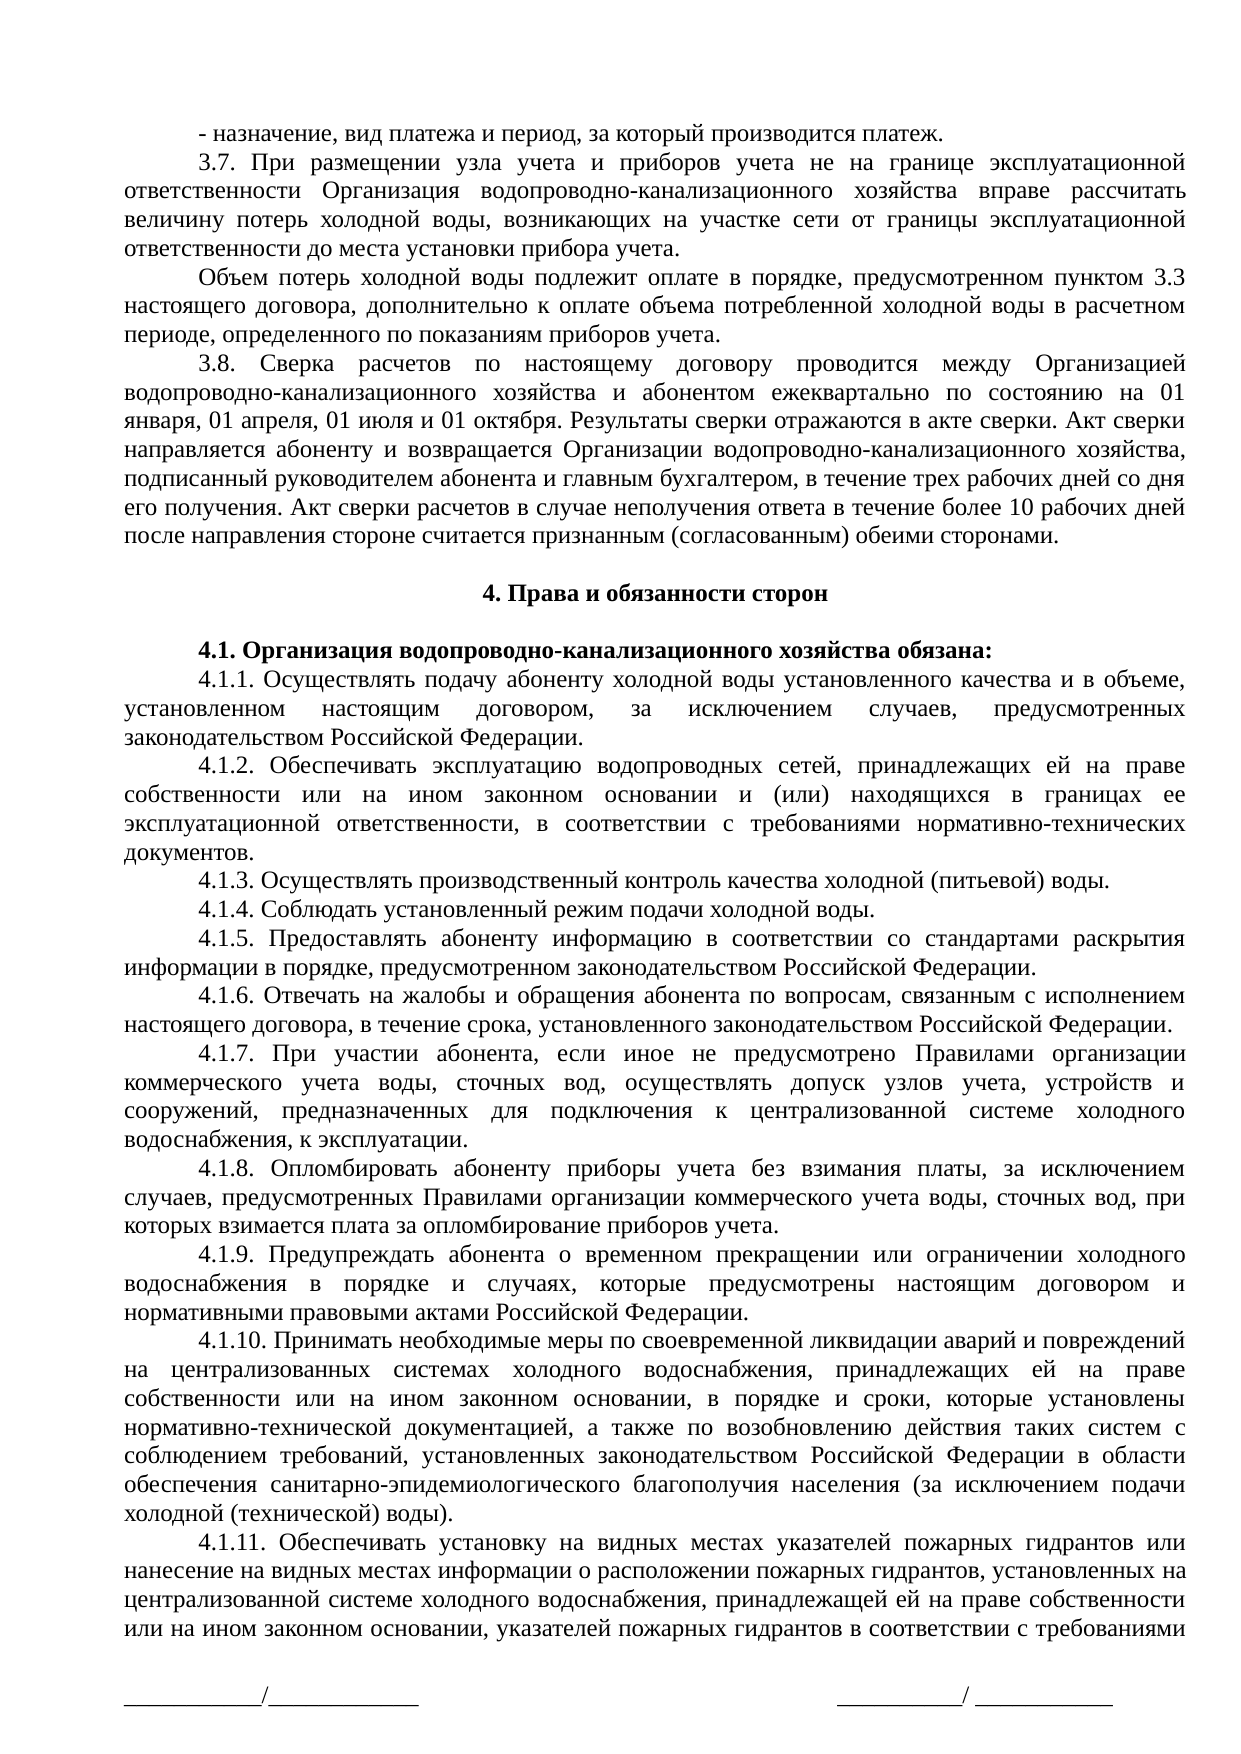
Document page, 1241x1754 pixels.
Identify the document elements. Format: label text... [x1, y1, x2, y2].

text 4.1.11. Обеспечивать установку на видных местах указателей пожарных гидрантов или нанесение на видных местах информации о расположении пожарных гидрантов, установленных на централизованной системе холодного водоснабжения, принадлежащей ей на праве собственности или на ином законном основании, указателей пожарных гидрантов в соответствии с требованиями [124, 1527, 1186, 1642]
text 4.1.7. При участии абонента, если иное не предусмотрено Правилами организации коммерческого учета воды, сточных вод, осуществлять допуск узлов учета, устройств и сооружений, предназначенных для подключения к централизованной системе холодного водоснабжения, к эксплуатации. [124, 1038, 1186, 1153]
text 4.1.8. Опломбировать абоненту приборы учета без взимания платы, за исключением случаев, предусмотренных Правилами организации коммерческого учета воды, сточных вод, при которых взимается плата за опломбирование приборов учета. [124, 1153, 1186, 1239]
text 4.1.3. Осуществлять производственный контроль качества холодной (питьевой) воды. [124, 866, 1186, 894]
text 4.1.1. Осуществлять подачу абоненту холодной воды установленного качества и в объеме, установленном настоящим договором, за исключением случаев, предусмотренных законодательством Российской Федерации. [124, 664, 1186, 751]
text 4.1.9. Предупреждать абонента о временном прекращении или ограничении холодного водоснабжения в порядке и случаях, которые предусмотрены настоящим договором и нормативными правовыми актами Российской Федерации. [124, 1239, 1186, 1326]
text 4.1.10. Принимать необходимые меры по своевременной ликвидации аварий и повреждений на централизованных системах холодного водоснабжения, принадлежащих ей на праве собственности или на ином законном основании, в порядке и сроки, которые установлены нормативно-технической документацией, а также по возобновлению действия таких систем с соблюдением требований, установленных законодательством Российской Федерации в области обеспечения санитарно-эпидемиологического благополучия населения (за исключением подачи холодной (технической) воды). [124, 1326, 1186, 1527]
text 4.1.5. Предоставлять абоненту информацию в соответствии со стандартами раскрытия информации в порядке, предусмотренном законодательством Российской Федерации. [124, 923, 1186, 981]
text 3.7. При размещении узла учета и приборов учета не на границе эксплуатационной ответственности Организация водопроводно-канализационного хозяйства вправе рассчитать величину потерь холодной воды, возникающих на участке сети от границы эксплуатационной ответственности до места установки прибора учета. [124, 147, 1186, 262]
text 4. Права и обязанности сторон [124, 578, 1186, 607]
text 4.1.6. Отвечать на жалобы и обращения абонента по вопросам, связанным с исполнением настоящего договора, в течение срока, установленного законодательством Российской Федерации. [124, 981, 1186, 1038]
text - назначение, вид платежа и период, за который производится платеж. [124, 118, 1186, 147]
text 4.1.4. Соблюдать установленный режим подачи холодной воды. [124, 894, 1186, 923]
text 4.1. Организация водопроводно-канализационного хозяйства обязана: [124, 636, 1186, 664]
text 4.1.2. Обеспечивать эксплуатацию водопроводных сетей, принадлежащих ей на праве собственности или на ином законном основании и (или) находящихся в границах ее эксплуатационной ответственности, в соответствии с требованиями нормативно-технических документов. [124, 751, 1186, 866]
text Объем потерь холодной воды подлежит оплате в порядке, предусмотренном пунктом 3.3 настоящего договора, дополнительно к оплате объема потребленной холодной воды в расчетном периоде, определенного по показаниям приборов учета. [124, 262, 1186, 348]
text 3.8. Сверка расчетов по настоящему договору проводится между Организацией водопроводно-канализационного хозяйства и абонентом ежеквартально по состоянию на 01 января, 01 апреля, 01 июля и 01 октября. Результаты сверки отражаются в акте сверки. Акт сверки направляется абоненту и возвращается Организации водопроводно-канализационного хозяйства, подписанный руководителем абонента и главным бухгалтером, в течение трех рабочих дней со дня его получения. Акт сверки расчетов в случае неполучения ответа в течение более 10 рабочих дней после направления стороне считается признанным (согласованным) обеими сторонами. [124, 348, 1186, 549]
